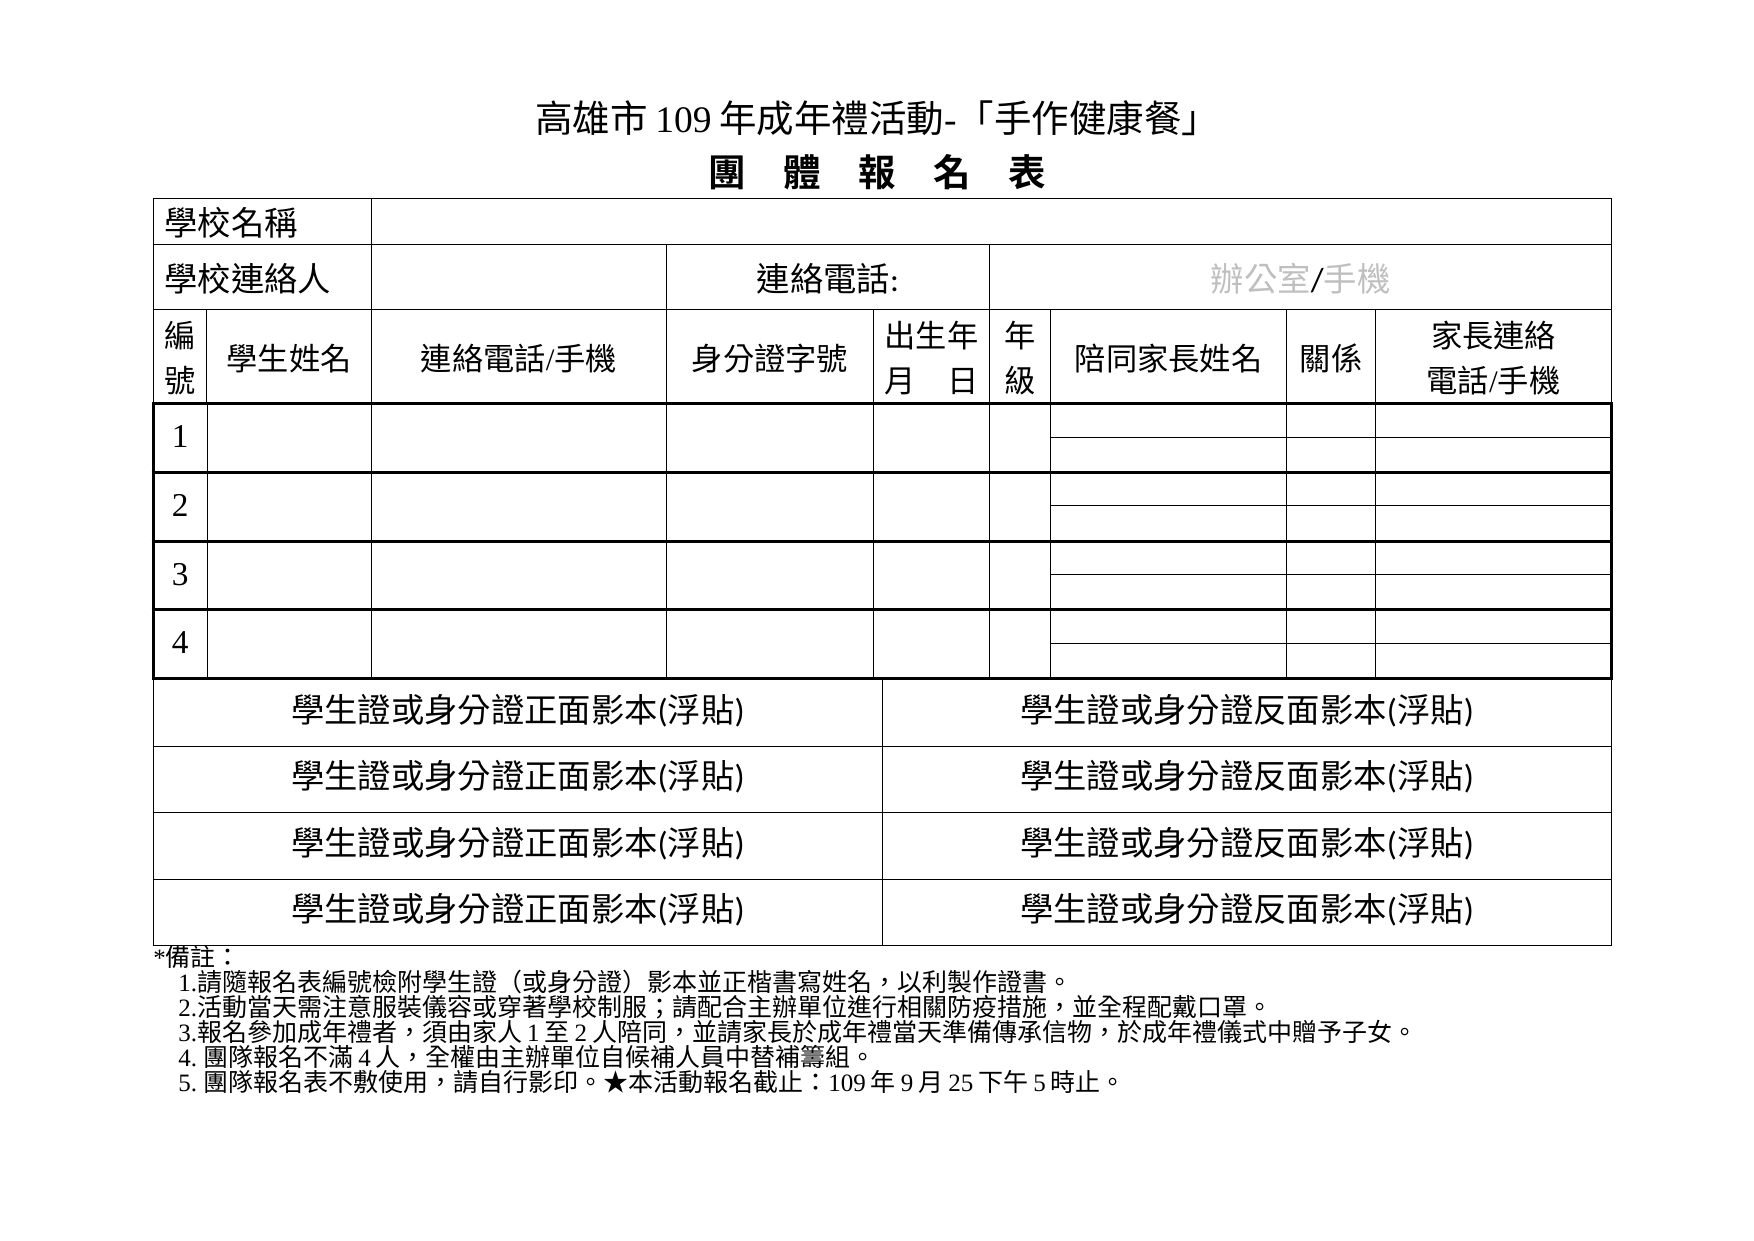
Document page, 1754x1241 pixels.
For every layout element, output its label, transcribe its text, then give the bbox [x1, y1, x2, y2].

table_cell 學生證或身分證反面影本(浮貼) [883, 880, 1611, 945]
table_cell 年級 [990, 310, 1050, 402]
table_cell 出生年月 日 [874, 310, 989, 402]
table_cell [372, 543, 666, 608]
table_cell [1287, 405, 1375, 436]
table_cell 關係 [1287, 310, 1375, 402]
list 5. 團隊報名表不敷使用，請自行影印。★本活動報名截止：109年9月25下午5時止。 [153, 1071, 1601, 1096]
table_cell 學生證或身分證反面影本(浮貼) [883, 747, 1611, 812]
table_cell [1376, 506, 1610, 539]
table_cell [874, 474, 989, 539]
table_cell [990, 474, 1050, 539]
table_cell [208, 474, 371, 539]
text *備註： [153, 946, 1601, 971]
table_cell 學生姓名 [207, 310, 371, 402]
table_cell [990, 543, 1050, 608]
table_cell [1287, 575, 1375, 608]
table_cell 4 [155, 611, 207, 677]
table_cell [372, 245, 666, 309]
table_cell 學生證或身分證反面影本(浮貼) [883, 813, 1611, 878]
table_cell 學生證或身分證正面影本(浮貼) [154, 880, 882, 945]
table_cell [208, 611, 371, 677]
table_cell 學生證或身分證正面影本(浮貼) [154, 813, 882, 878]
table_cell 學生證或身分證正面影本(浮貼) [154, 747, 882, 812]
table_cell [1287, 474, 1375, 505]
table_cell [1051, 611, 1286, 643]
table_cell [1051, 506, 1286, 539]
table_cell [1376, 611, 1610, 643]
table_cell [1051, 474, 1286, 505]
table_cell [208, 405, 371, 471]
table_cell 身分證字號 [667, 310, 873, 402]
list 2.活動當天需注意服裝儀容或穿著學校制服；請配合主辦單位進行相關防疫措施，並全程配戴口罩。 [153, 996, 1601, 1021]
list 1.請隨報名表編號檢附學生證（或身分證）影本並正楷書寫姓名，以利製作證書。 [153, 971, 1601, 996]
table_header [372, 199, 1611, 244]
table_cell [208, 543, 371, 608]
list 3.報名參加成年禮者，須由家人1至2人陪同，並請家長於成年禮當天準備傳承信物，於成年禮儀式中贈予子女。 [153, 1021, 1601, 1046]
table_cell [1376, 405, 1610, 436]
table_cell [1376, 474, 1610, 505]
text 團 體 報 名 表 [153, 143, 1601, 197]
table_cell [1376, 438, 1610, 471]
table_cell [1287, 611, 1375, 643]
table_cell [990, 611, 1050, 677]
table_cell 學生證或身分證正面影本(浮貼) [154, 680, 882, 746]
table_cell [667, 611, 873, 677]
table_cell [1051, 405, 1286, 436]
table_cell [667, 474, 873, 539]
table_cell [667, 405, 873, 471]
table_cell [1287, 644, 1375, 677]
table_cell 學校連絡人 [154, 245, 371, 309]
table_cell [1287, 438, 1375, 471]
table_cell 陪同家長姓名 [1051, 310, 1286, 402]
table_cell [667, 543, 873, 608]
table_cell 2 [155, 474, 207, 539]
table_header 學校名稱 [154, 199, 371, 244]
table_cell [1376, 543, 1610, 574]
table_cell [1287, 506, 1375, 539]
table_cell 1 [155, 405, 207, 471]
table_cell 家長連絡 電話/手機 [1376, 310, 1611, 402]
table_cell [1287, 543, 1375, 574]
table_cell [1376, 575, 1610, 608]
table_cell [874, 543, 989, 608]
table_cell [874, 611, 989, 677]
table_cell [874, 405, 989, 471]
list 4. 團隊報名不滿4人，全權由主辦單位自候補人員中替補籌組。 [153, 1046, 1601, 1071]
table_cell [1051, 644, 1286, 677]
table_cell [372, 611, 666, 677]
table_cell 連絡電話: [667, 245, 989, 309]
table_cell [372, 474, 666, 539]
table_cell 辦公室/手機 [990, 245, 1611, 309]
table_cell 3 [155, 543, 207, 608]
table_cell [1051, 543, 1286, 574]
table_cell 連絡電話/手機 [372, 310, 666, 402]
text 高雄市109年成年禮活動-「手作健康餐」 [153, 89, 1601, 143]
table_cell [1376, 644, 1610, 677]
table_cell 學生證或身分證反面影本(浮貼) [883, 680, 1611, 746]
table_cell [1051, 575, 1286, 608]
table_cell 編 號 [154, 310, 206, 402]
table_cell [1051, 438, 1286, 471]
table_cell [372, 405, 666, 471]
table_cell [990, 405, 1050, 471]
